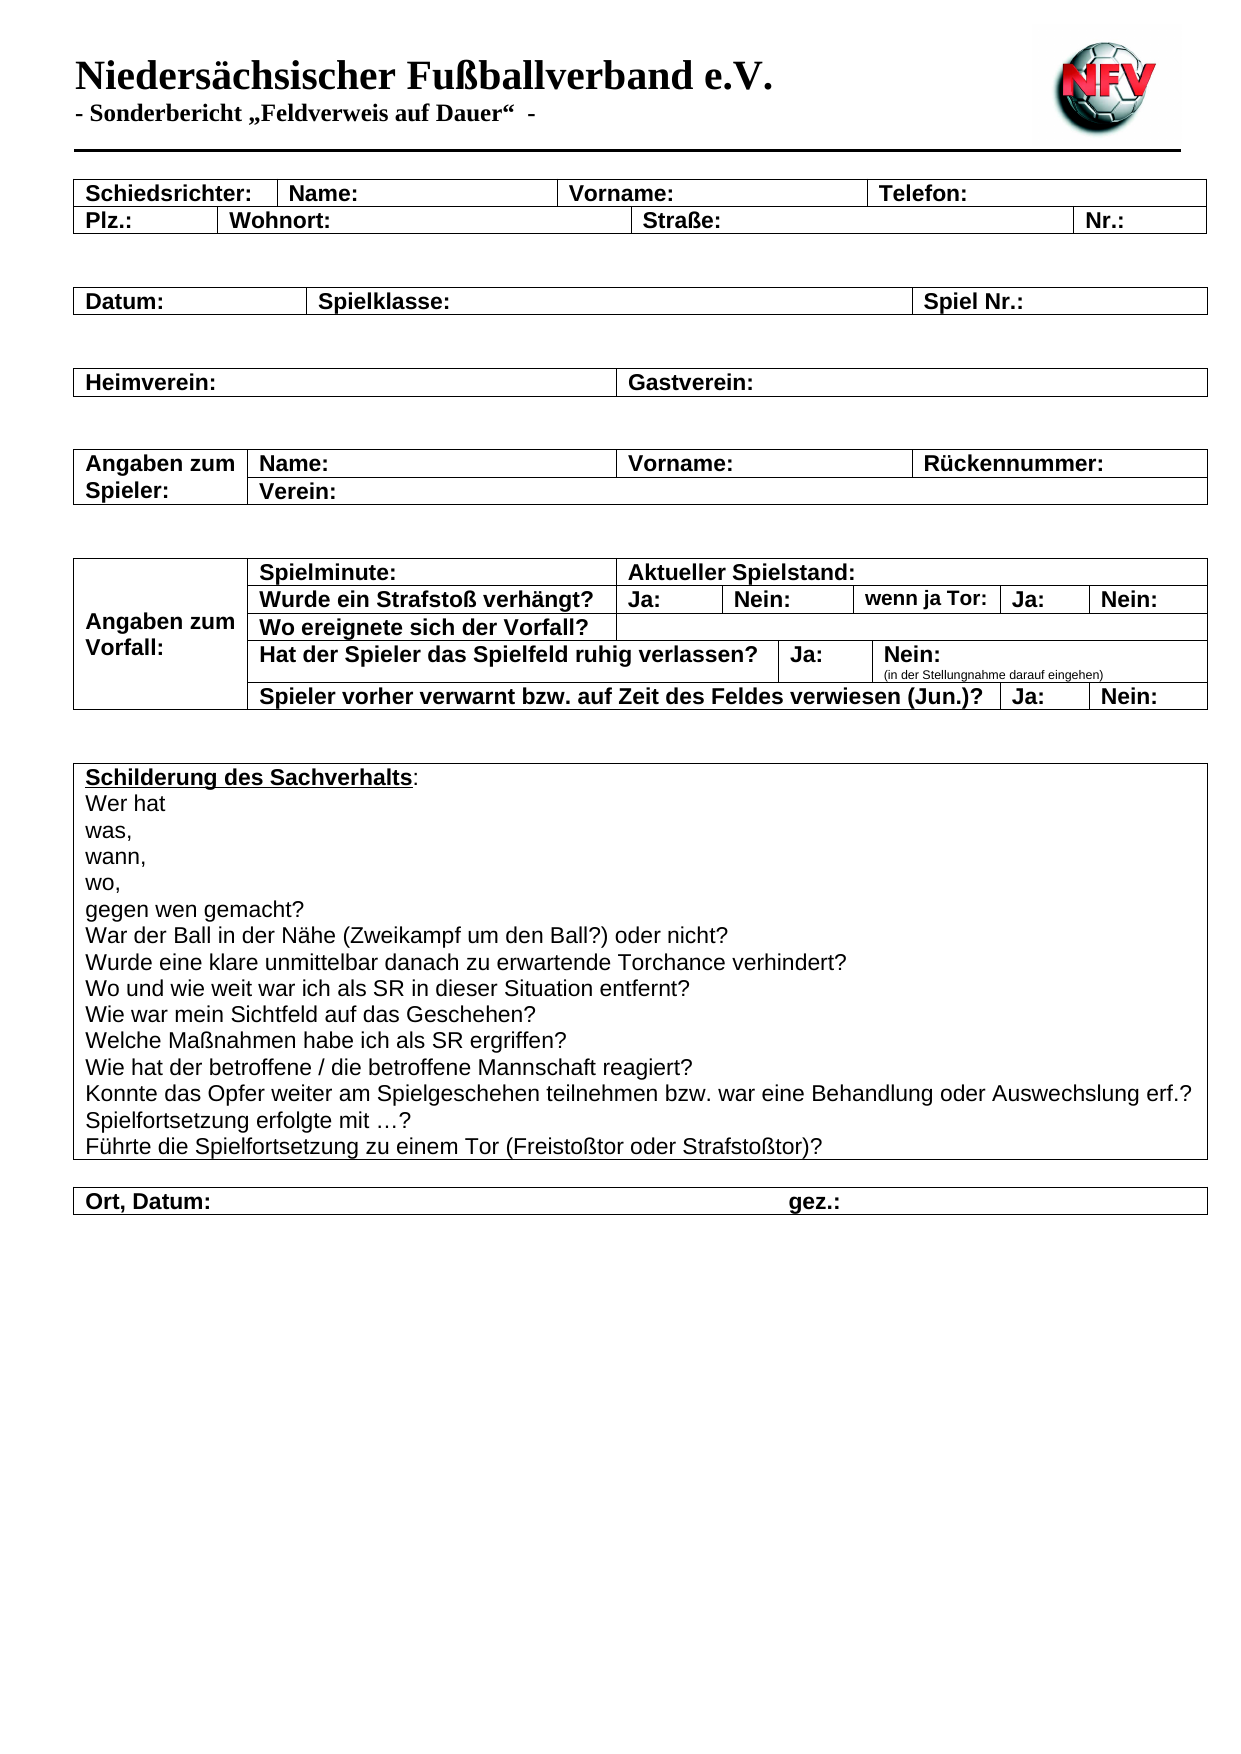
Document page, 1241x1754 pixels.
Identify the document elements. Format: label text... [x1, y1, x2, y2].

table_cell Wurde ein Strafstoß verhängt? [248, 586, 616, 613]
table_cell Plz.: [74, 207, 217, 233]
table_header Ort, Datum: gez.: [74, 1188, 1207, 1214]
table_header Telefon: [868, 180, 1206, 206]
table_cell Wo ereignete sich der Vorfall? [248, 614, 616, 640]
table_header Angaben zum Spieler: [74, 450, 247, 504]
table_header Datum: [74, 288, 306, 314]
table_cell Nein: [723, 586, 853, 613]
table_cell wenn ja Tor: [854, 586, 1000, 613]
table_header Vorname: [617, 450, 912, 477]
table_header Spielminute: [248, 559, 616, 585]
table_cell Wohnort: [218, 207, 631, 233]
table_cell Spieler vorher verwarnt bzw. auf Zeit des Feldes verwiesen (Jun.)? [248, 683, 1000, 709]
table_header Rückennummer: [913, 450, 1207, 477]
table_cell Ja: [779, 641, 872, 682]
table_cell Straße: [632, 207, 1073, 233]
text - Sonderbericht „Feldverweis auf Dauer“ - [75, 98, 870, 127]
table_cell Nein: [1090, 683, 1207, 709]
table_header Vorname: [558, 180, 867, 206]
table_header Heimverein: [74, 369, 616, 396]
table_cell Ja: [1001, 586, 1089, 613]
table_cell [617, 614, 1207, 640]
table_cell Hat der Spieler das Spielfeld ruhig verlassen? [248, 641, 778, 682]
table_cell Ja: [617, 586, 722, 613]
table_cell Verein: [248, 478, 1207, 504]
table_cell Nein: [1090, 586, 1207, 613]
text Niedersächsischer Fußballverband e.V. [75, 51, 870, 98]
table_header Schilderung des Sachverhalts: Wer hat was, wann, wo, gegen wen gemacht? War der Ball in der Nähe (Zweikampf um den Ball?) oder nicht? Wurde eine klare unmittelbar danach zu erwartende Torchance verhindert? Wo und wie weit war ich als SR in dieser Situation entfernt? Wie war mein Sichtfeld auf das Geschehen? Welche Maßnahmen habe ich als SR ergriffen? Wie hat der betroffene / die betroffene Mannschaft reagiert? Konnte das Opfer weiter am Spielgeschehen teilnehmen bzw. war eine Behandlung oder Auswechslung erf.? Spielfortsetzung erfolgte mit …? Führte die Spielfortsetzung zu einem Tor (Freistoßtor oder Strafstoßtor)? [74, 764, 1207, 1159]
table_header Spiel Nr.: [913, 288, 1207, 314]
table_header Gastverein: [617, 369, 1207, 396]
table_cell Nein: (in der Stellungnahme darauf eingehen) [873, 641, 1207, 682]
table_header Angaben zum Vorfall: [74, 559, 247, 709]
table_header Spielklasse: [307, 288, 912, 314]
table_header Schiedsrichter: [74, 180, 277, 206]
table_cell Nr.: [1074, 207, 1206, 233]
table_header Aktueller Spielstand: [617, 559, 1207, 585]
table_cell Ja: [1001, 683, 1089, 709]
table_header Name: [248, 450, 616, 477]
table_header Name: [278, 180, 557, 206]
